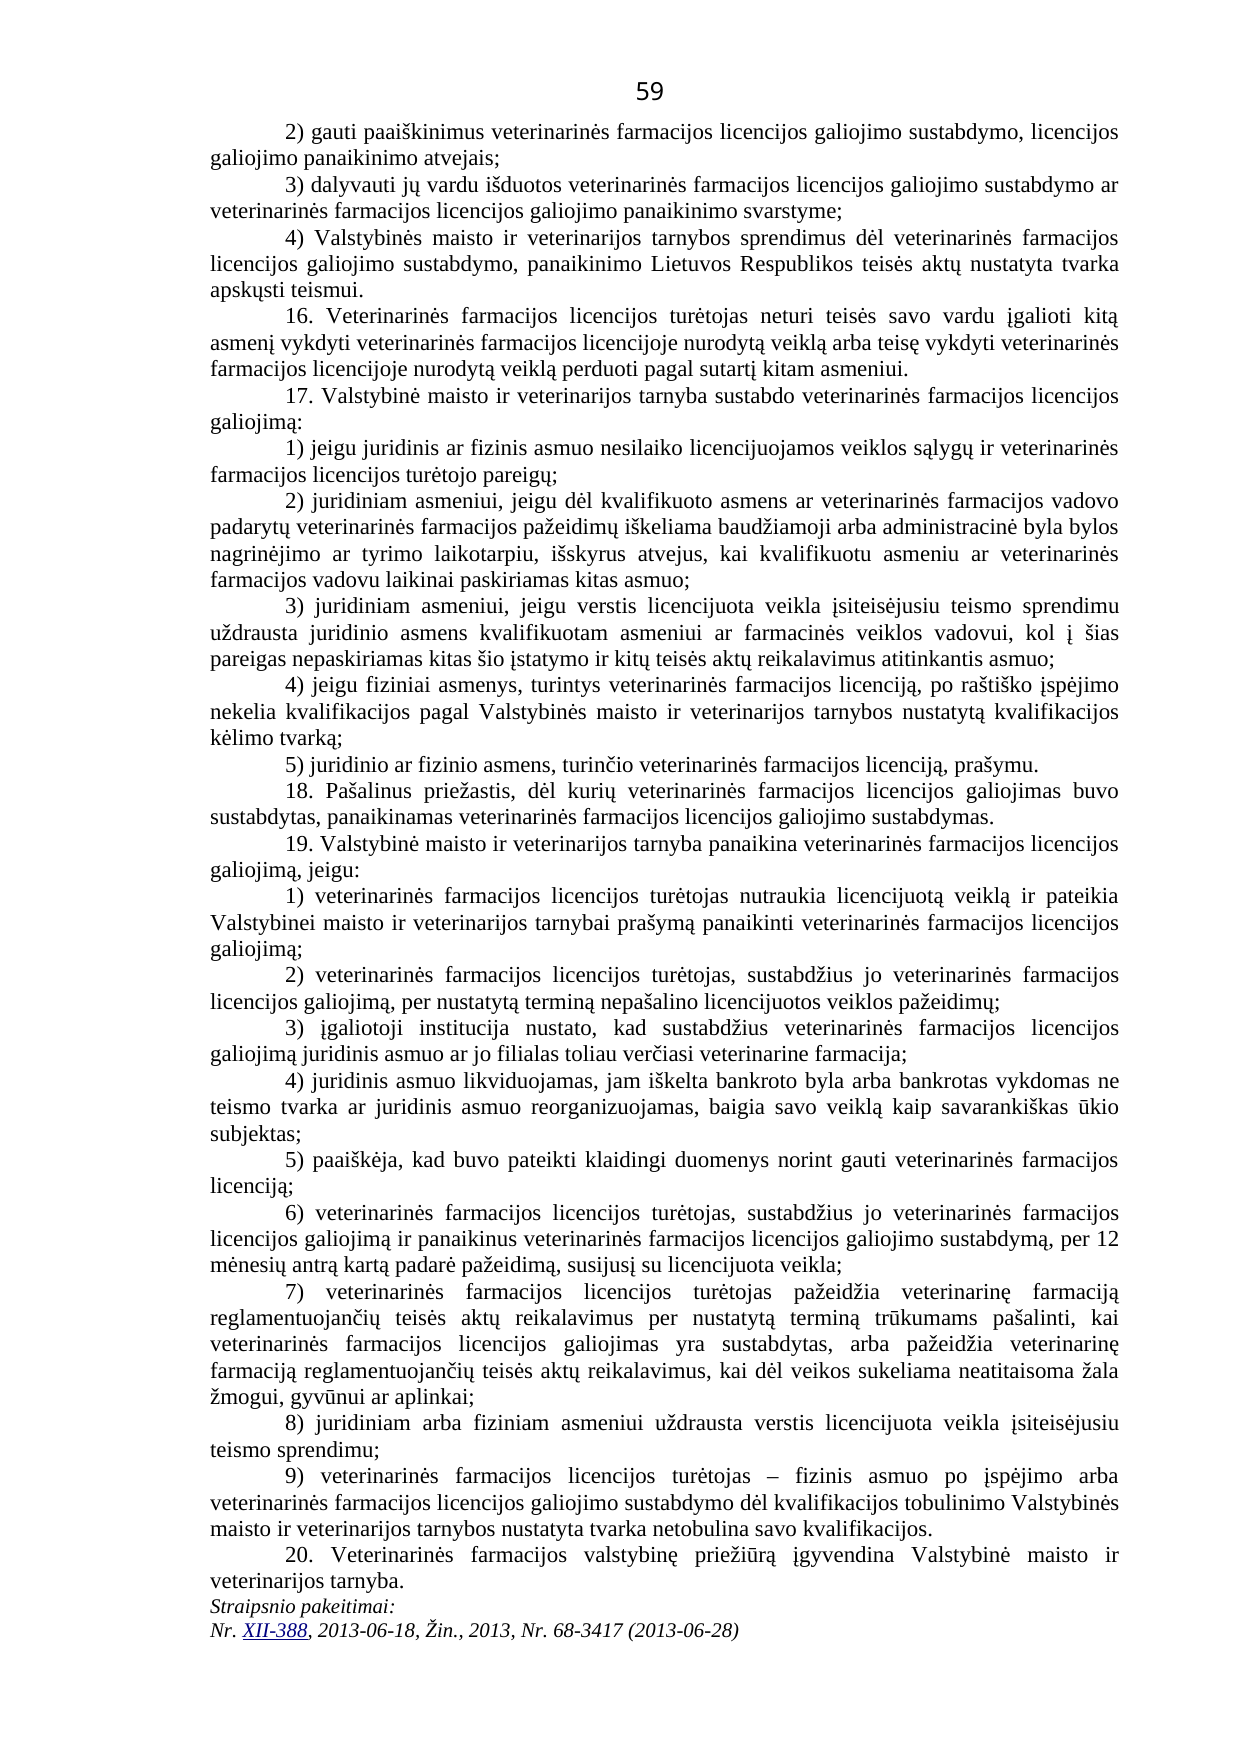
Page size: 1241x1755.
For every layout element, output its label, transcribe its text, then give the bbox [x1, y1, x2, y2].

text 1) veterinarinės farmacijos licencijos turėtojas nutraukia licencijuotą veiklą ir pateikia Valstybinei maisto ir veterinarijos tarnybai prašymą panaikinti veterinarinės farmacijos licencijos galiojimą; [210, 882, 1120, 961]
text 19. Valstybinė maisto ir veterinarijos tarnyba panaikina veterinarinės farmacijos licencijos galiojimą, jeigu: [210, 830, 1120, 882]
text 8) juridiniam arba fiziniam asmeniui uždrausta verstis licencijuota veikla įsiteisėjusiu teismo sprendimu; [210, 1409, 1120, 1462]
text 7) veterinarinės farmacijos licencijos turėtojas pažeidžia veterinarinę farmaciją reglamentuojančių teisės aktų reikalavimus per nustatytą terminą trūkumams pašalinti, kai veterinarinės farmacijos licencijos galiojimas yra sustabdytas, arba pažeidžia veterinarinę farmaciją reglamentuojančių teisės aktų reikalavimus, kai dėl veikos sukeliama neatitaisoma žala žmogui, gyvūnui ar aplinkai; [210, 1278, 1120, 1409]
text 2) gauti paaiškinimus veterinarinės farmacijos licencijos galiojimo sustabdymo, licencijos galiojimo panaikinimo atvejais; [210, 118, 1120, 171]
text 3) dalyvauti jų vardu išduotos veterinarinės farmacijos licencijos galiojimo sustabdymo ar veterinarinės farmacijos licencijos galiojimo panaikinimo svarstyme; [210, 171, 1120, 223]
text 6) veterinarinės farmacijos licencijos turėtojas, sustabdžius jo veterinarinės farmacijos licencijos galiojimą ir panaikinus veterinarinės farmacijos licencijos galiojimo sustabdymą, per 12 mėnesių antrą kartą padarė pažeidimą, susijusį su licencijuota veikla; [210, 1199, 1120, 1278]
text 17. Valstybinė maisto ir veterinarijos tarnyba sustabdo veterinarinės farmacijos licencijos galiojimą: [210, 382, 1120, 434]
text Straipsnio pakeitimai: [210, 1594, 1120, 1618]
text 5) juridinio ar fizinio asmens, turinčio veterinarinės farmacijos licenciją, prašymu. [210, 751, 1120, 777]
text 5) paaiškėja, kad buvo pateikti klaidingi duomenys norint gauti veterinarinės farmacijos licenciją; [210, 1146, 1120, 1199]
text 3) juridiniam asmeniui, jeigu verstis licencijuota veikla įsiteisėjusiu teismo sprendimu uždrausta juridinio asmens kvalifikuotam asmeniui ar farmacinės veiklos vadovui, kol į šias pareigas nepaskiriamas kitas šio įstatymo ir kitų teisės aktų reikalavimus atitinkantis asmuo; [210, 592, 1120, 672]
text 9) veterinarinės farmacijos licencijos turėtojas – fizinis asmuo po įspėjimo arba veterinarinės farmacijos licencijos galiojimo sustabdymo dėl kvalifikacijos tobulinimo Valstybinės maisto ir veterinarijos tarnybos nustatyta tvarka netobulina savo kvalifikacijos. [210, 1462, 1120, 1541]
text 20. Veterinarinės farmacijos valstybinę priežiūrą įgyvendina Valstybinė maisto ir veterinarijos tarnyba. [210, 1541, 1120, 1594]
text 2) veterinarinės farmacijos licencijos turėtojas, sustabdžius jo veterinarinės farmacijos licencijos galiojimą, per nustatytą terminą nepašalino licencijuotos veiklos pažeidimų; [210, 961, 1120, 1014]
text Nr. XII-388, 2013-06-18, Žin., 2013, Nr. 68-3417 (2013-06-28) [210, 1618, 1120, 1642]
text 4) juridinis asmuo likviduojamas, jam iškelta bankroto byla arba bankrotas vykdomas ne teismo tvarka ar juridinis asmuo reorganizuojamas, baigia savo veiklą kaip savarankiškas ūkio subjektas; [210, 1067, 1120, 1146]
text 4) jeigu fiziniai asmenys, turintys veterinarinės farmacijos licenciją, po raštiško įspėjimo nekelia kvalifikacijos pagal Valstybinės maisto ir veterinarijos tarnybos nustatytą kvalifikacijos kėlimo tvarką; [210, 672, 1120, 751]
text 18. Pašalinus priežastis, dėl kurių veterinarinės farmacijos licencijos galiojimas buvo sustabdytas, panaikinamas veterinarinės farmacijos licencijos galiojimo sustabdymas. [210, 777, 1120, 830]
text 16. Veterinarinės farmacijos licencijos turėtojas neturi teisės savo vardu įgalioti kitą asmenį vykdyti veterinarinės farmacijos licencijoje nurodytą veiklą arba teisę vykdyti veterinarinės farmacijos licencijoje nurodytą veiklą perduoti pagal sutartį kitam asmeniui. [210, 303, 1120, 382]
text 2) juridiniam asmeniui, jeigu dėl kvalifikuoto asmens ar veterinarinės farmacijos vadovo padarytų veterinarinės farmacijos pažeidimų iškeliama baudžiamoji arba administracinė byla bylos nagrinėjimo ar tyrimo laikotarpiu, išskyrus atvejus, kai kvalifikuotu asmeniu ar veterinarinės farmacijos vadovu laikinai paskiriamas kitas asmuo; [210, 487, 1120, 592]
text 1) jeigu juridinis ar fizinis asmuo nesilaiko licencijuojamos veiklos sąlygų ir veterinarinės farmacijos licencijos turėtojo pareigų; [210, 434, 1120, 487]
text 4) Valstybinės maisto ir veterinarijos tarnybos sprendimus dėl veterinarinės farmacijos licencijos galiojimo sustabdymo, panaikinimo Lietuvos Respublikos teisės aktų nustatyta tvarka apskųsti teismui. [210, 223, 1120, 303]
text 3) įgaliotoji institucija nustato, kad sustabdžius veterinarinės farmacijos licencijos galiojimą juridinis asmuo ar jo filialas toliau verčiasi veterinarine farmacija; [210, 1014, 1120, 1067]
